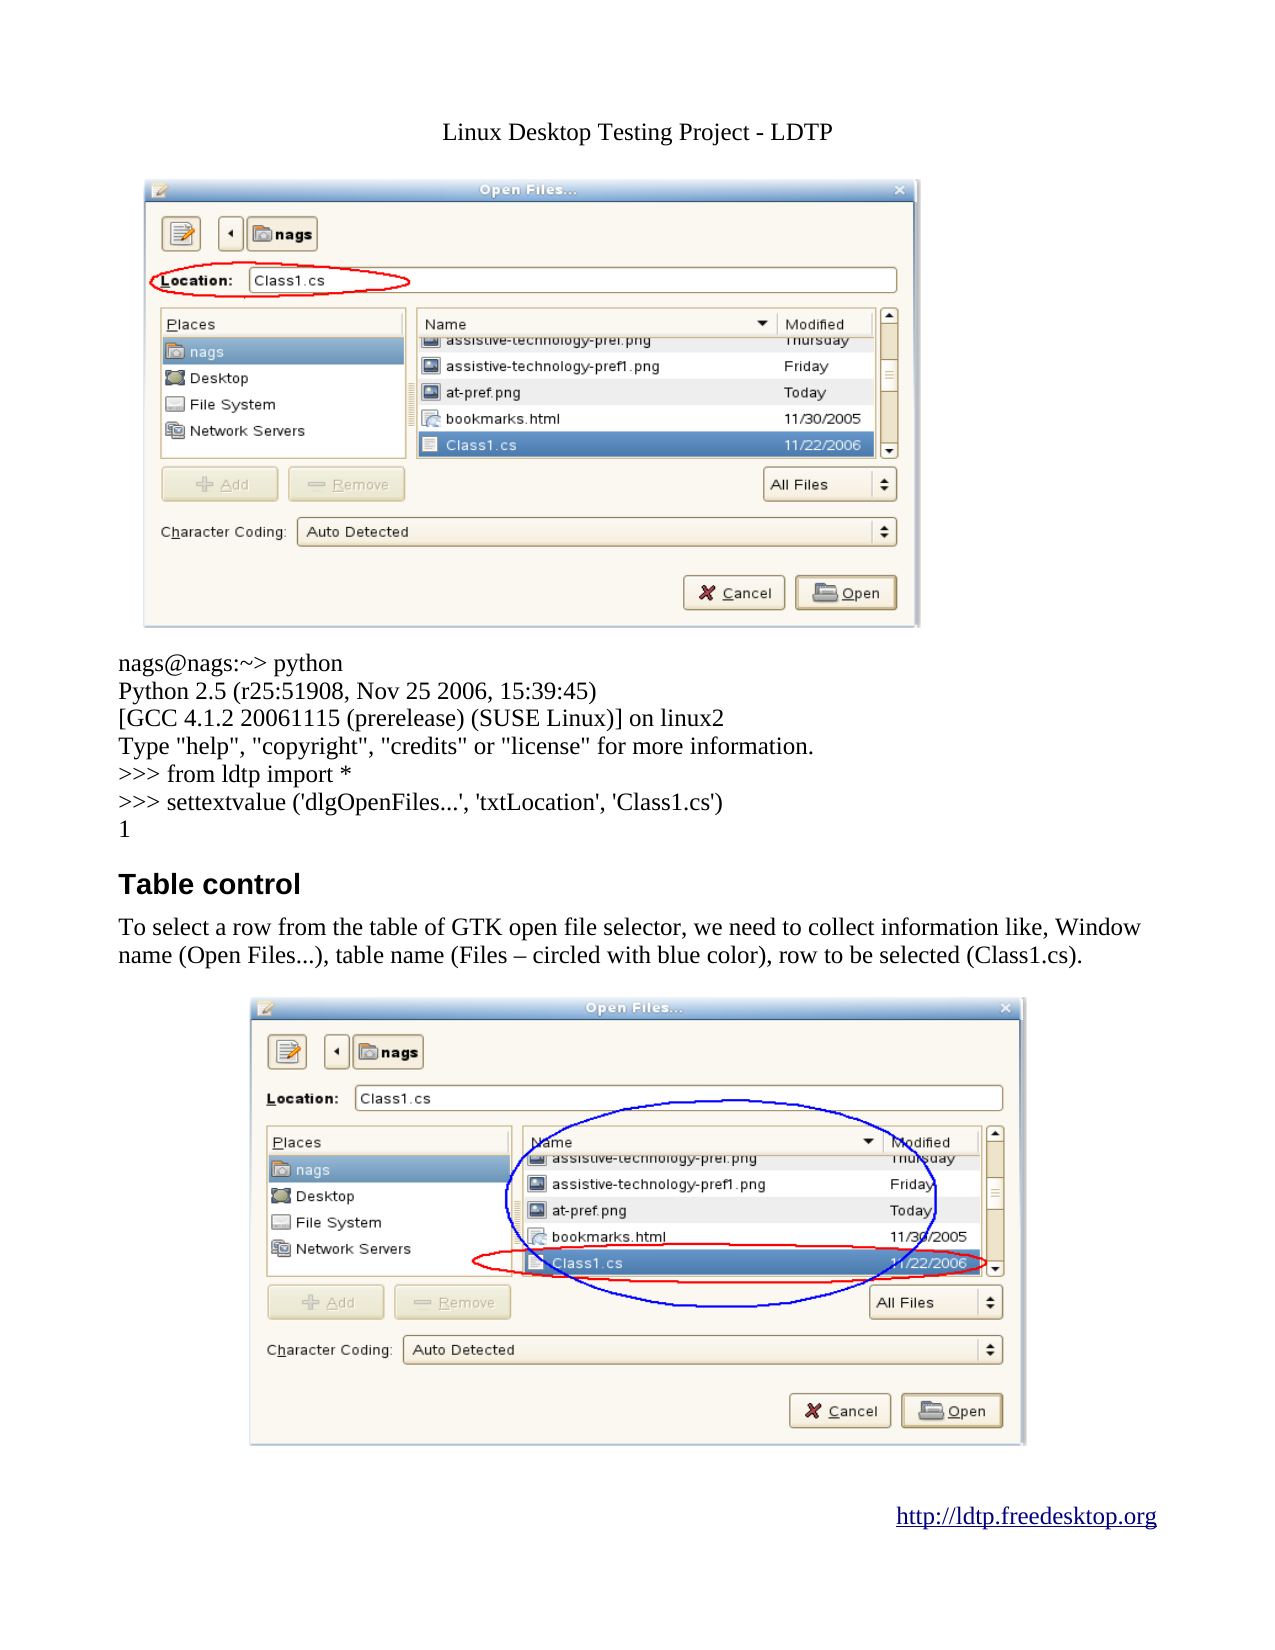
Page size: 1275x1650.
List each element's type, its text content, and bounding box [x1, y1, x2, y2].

text nags@nags:~> python [118, 649, 1157, 677]
text Python 2.5 (r25:51908, Nov 25 2006, 15:39:45) [118, 677, 1157, 704]
picture [142, 178, 922, 629]
text Type "help", "copyright", "credits" or "license" for more information. [118, 732, 1157, 760]
picture [248, 996, 1028, 1447]
text To select a row from the table of GTK open file selector, we need to collect information like, Window name (Open Files...), table name (Files – circled with blue color), row to be selected (Class1.cs). [118, 913, 1157, 969]
text 1 [118, 815, 1157, 843]
text >>> from ldtp import * [118, 760, 1157, 788]
text [GCC 4.1.2 20061115 (prerelease) (SUSE Linux)] on linux2 [118, 704, 1157, 732]
text >>> settextvalue ('dlgOpenFiles...', 'txtLocation', 'Class1.cs') [118, 788, 1157, 815]
subtitle Table control [118, 868, 1157, 901]
